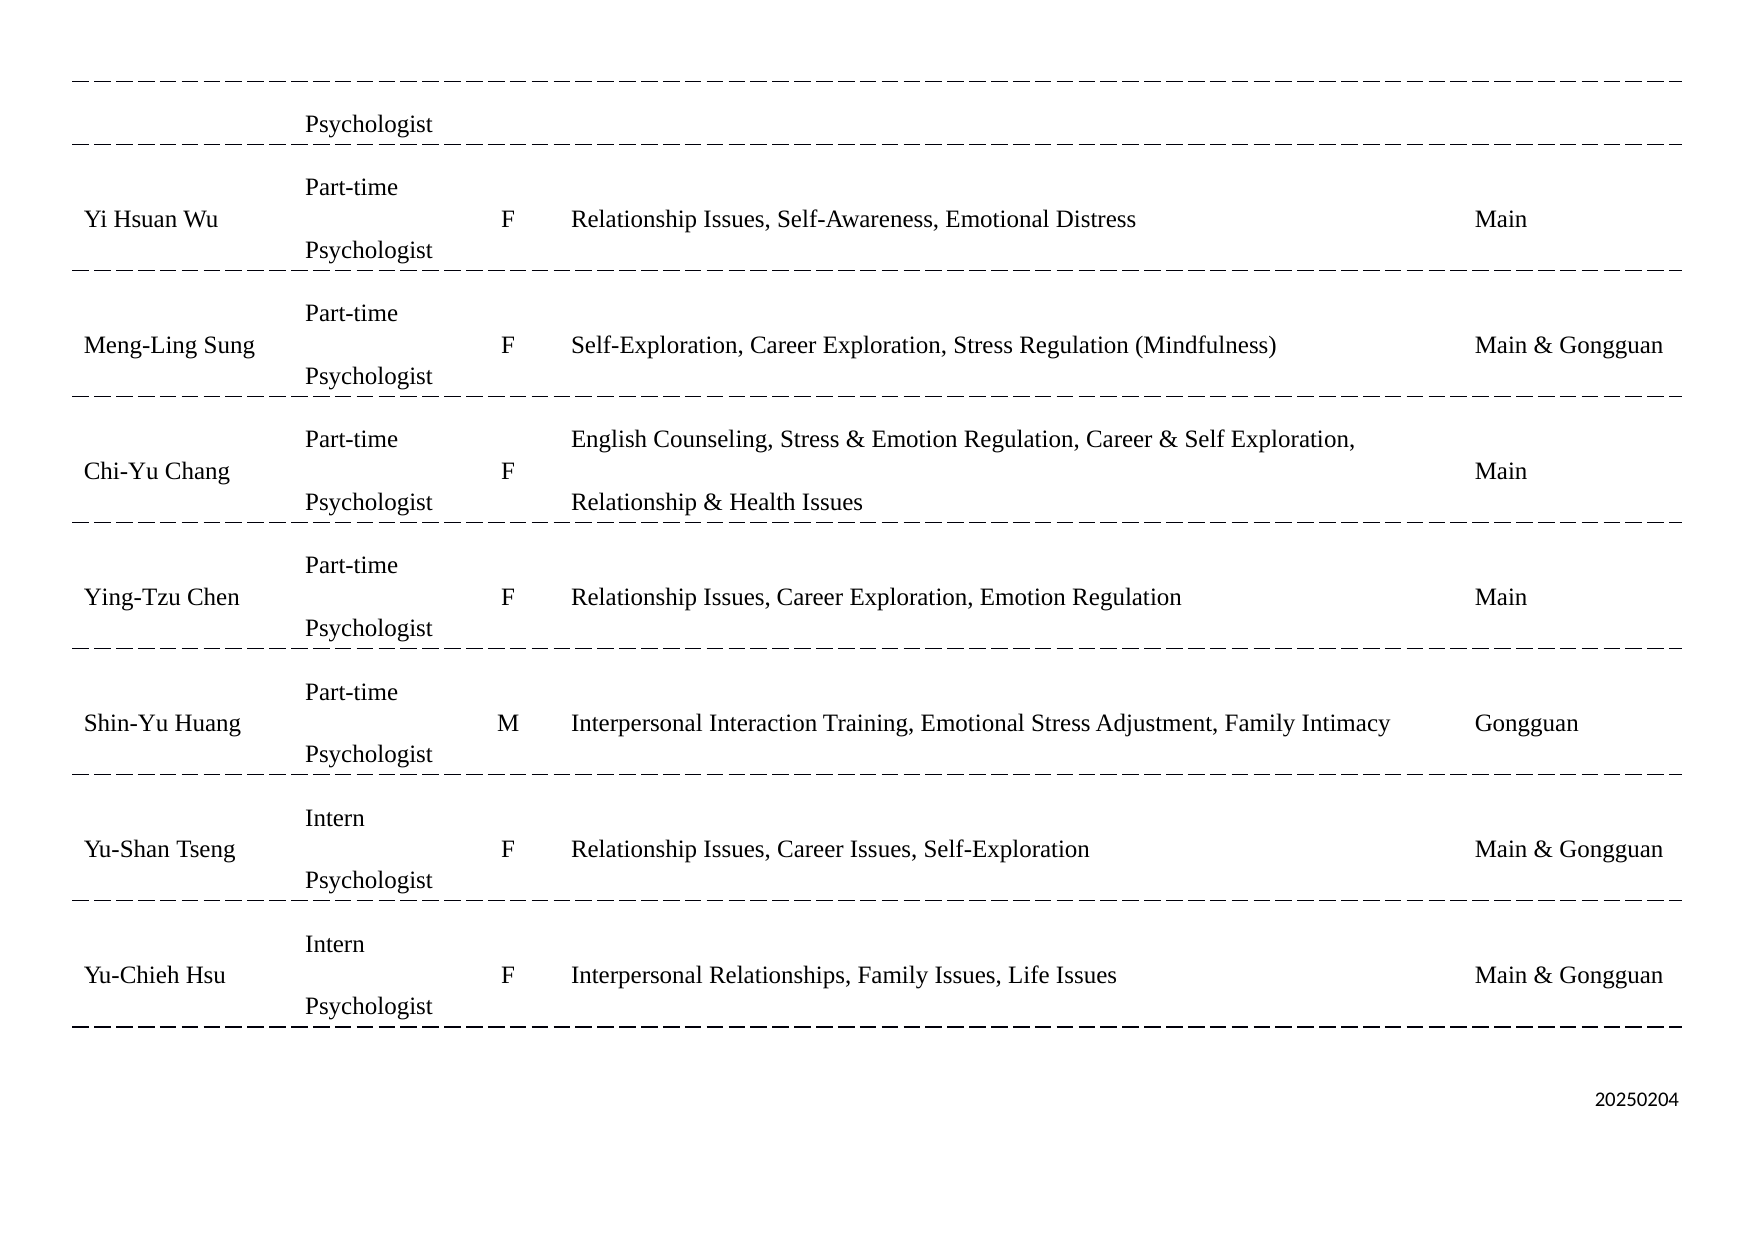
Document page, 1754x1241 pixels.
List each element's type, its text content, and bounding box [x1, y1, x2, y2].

table_cell Main & Gongguan [1463, 774, 1682, 900]
table_cell Relationship Issues, Self-Awareness, Emotional Distress [560, 144, 1463, 270]
table_cell Self-Exploration, Career Exploration, Stress Regulation (Mindfulness) [560, 270, 1463, 396]
table_cell Main [1463, 396, 1682, 522]
table_cell Relationship Issues, Career Issues, Self-Exploration [560, 774, 1463, 900]
table_cell F [456, 144, 559, 270]
table_cell Intern Psychologist [294, 900, 456, 1026]
table_cell Main & Gongguan [1463, 900, 1682, 1026]
table_cell F [456, 522, 559, 648]
table_cell Gongguan [1463, 648, 1682, 774]
table_cell Psychologist [294, 81, 456, 144]
table_cell M [456, 648, 559, 774]
table_cell Part-time Psychologist [294, 648, 456, 774]
table_cell Yu-Shan Tseng [72, 774, 294, 900]
table_cell Part-time Psychologist [294, 522, 456, 648]
table_cell Interpersonal Interaction Training, Emotional Stress Adjustment, Family Intimacy [560, 648, 1463, 774]
table_cell Main [1463, 144, 1682, 270]
table_cell Interpersonal Relationships, Family Issues, Life Issues [560, 900, 1463, 1026]
table_cell Intern Psychologist [294, 774, 456, 900]
table_cell Main [1463, 522, 1682, 648]
table_cell [72, 81, 294, 144]
table_cell Yu-Chieh Hsu [72, 900, 294, 1026]
table_cell Part-time Psychologist [294, 144, 456, 270]
table_cell English Counseling, Stress & Emotion Regulation, Career & Self Exploration, Relationship & Health Issues [560, 396, 1463, 522]
table_cell F [456, 774, 559, 900]
table_cell Part-time Psychologist [294, 396, 456, 522]
table_cell F [456, 900, 559, 1026]
table_cell [560, 81, 1463, 144]
table_cell Ying-Tzu Chen [72, 522, 294, 648]
table_cell [456, 81, 559, 144]
table_cell Relationship Issues, Career Exploration, Emotion Regulation [560, 522, 1463, 648]
table_cell Part-time Psychologist [294, 270, 456, 396]
table_cell Main & Gongguan [1463, 270, 1682, 396]
table_cell [1463, 81, 1682, 144]
table_cell Chi-Yu Chang [72, 396, 294, 522]
table_cell Shin-Yu Huang [72, 648, 294, 774]
table_cell F [456, 270, 559, 396]
table_cell F [456, 396, 559, 522]
table_cell Meng-Ling Sung [72, 270, 294, 396]
table_cell Yi Hsuan Wu [72, 144, 294, 270]
